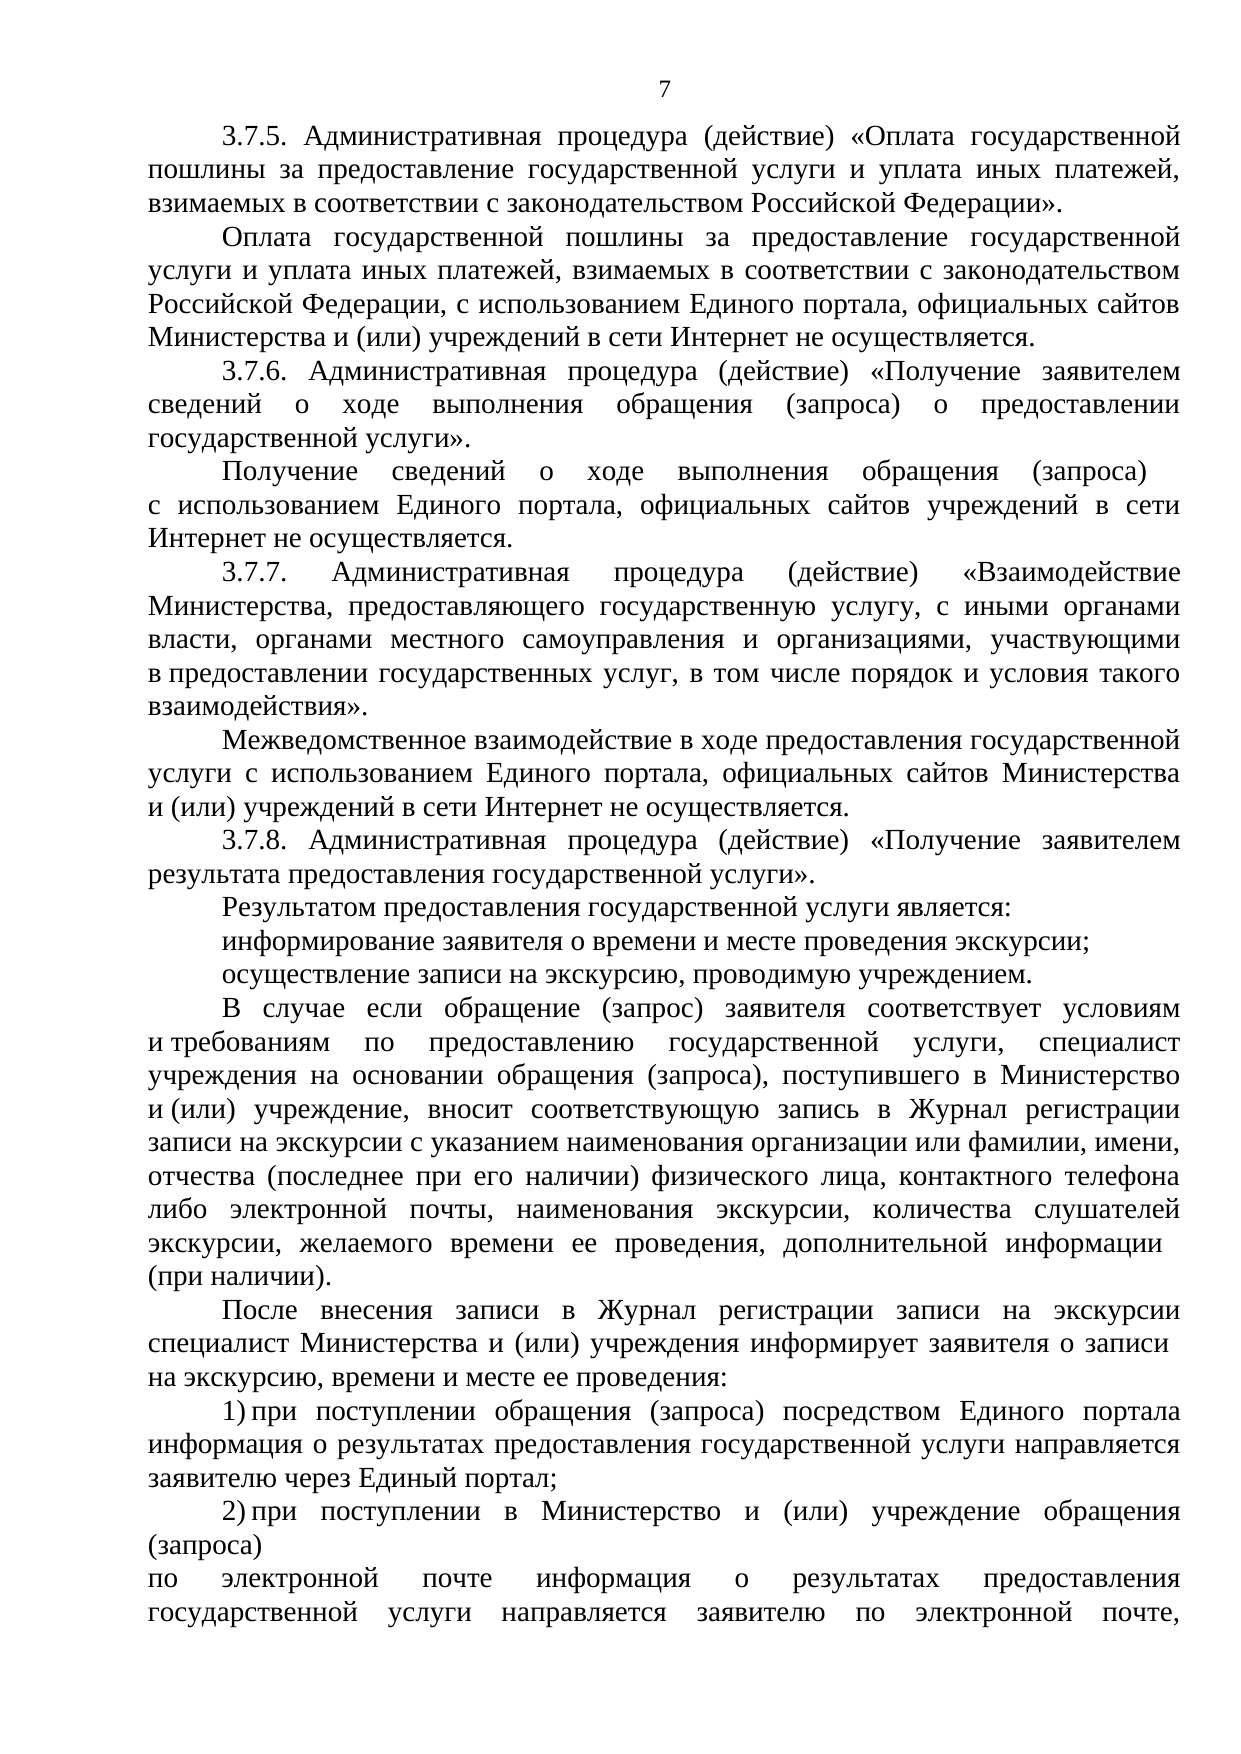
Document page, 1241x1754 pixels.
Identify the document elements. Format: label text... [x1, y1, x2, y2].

text 3.7.6. Административная процедура (действие) «Получение заявителем сведений о ходе выполнения обращения (запроса) о предоставлении государственной услуги». [148, 353, 1181, 453]
text Оплата государственной пошлины за предоставление государственной услуги и уплата иных платежей, взимаемых в соответствии с законодательством Российской Федерации, с использованием Единого портала, официальных сайтов Министерства и (или) учреждений в сети Интернет не осуществляется. [148, 219, 1181, 353]
text 1) при поступлении обращения (запроса) посредством Единого портала информация о результатах предоставления государственной услуги направляется заявителю через Единый портал; [148, 1393, 1181, 1493]
text Результатом предоставления государственной услуги является: [148, 889, 1181, 923]
text осуществление записи на экскурсию, проводимую учреждением. [148, 957, 1181, 990]
text Межведомственное взаимодействие в ходе предоставления государственной услуги с использованием Единого портала, официальных сайтов Министерства и (или) учреждений в сети Интернет не осуществляется. [148, 722, 1181, 822]
text 3.7.5. Административная процедура (действие) «Оплата государственной пошлины за предоставление государственной услуги и уплата иных платежей, взимаемых в соответствии с законодательством Российской Федерации». [148, 118, 1181, 219]
text 2) при поступлении в Министерство и (или) учреждение обращения (запроса) по электронной почте информация о результатах предоставления государственной услуги направляется заявителю по электронной почте, [148, 1493, 1181, 1627]
text После внесения записи в Журнал регистрации записи на экскурсии специалист Министерства и (или) учреждения информирует заявителя о записи на экскурсию, времени и месте ее проведения: [148, 1292, 1181, 1393]
text В случае если обращение (запрос) заявителя соответствует условиям и требованиям по предоставлению государственной услуги, специалист учреждения на основании обращения (запроса), поступившего в Министерство и (или) учреждение, вносит соответствующую запись в Журнал регистрации записи на экскурсии с указанием наименования организации или фамилии, имени, отчества (последнее при его наличии) физического лица, контактного телефона либо электронной почты, наименования экскурсии, количества слушателей экскурсии, желаемого времени ее проведения, дополнительной информации (при наличии). [148, 990, 1181, 1292]
text информирование заявителя о времени и месте проведения экскурсии; [148, 923, 1181, 957]
text 3.7.8. Административная процедура (действие) «Получение заявителем результата предоставления государственной услуги». [148, 822, 1181, 889]
text 3.7.7. Административная процедура (действие) «Взаимодействие Министерства, предоставляющего государственную услугу, с иными органами власти, органами местного самоуправления и организациями, участвующими в предоставлении государственных услуг, в том числе порядок и условия такого взаимодействия». [148, 554, 1181, 722]
text Получение сведений о ходе выполнения обращения (запроса) с использованием Единого портала, официальных сайтов учреждений в сети Интернет не осуществляется. [148, 453, 1181, 554]
